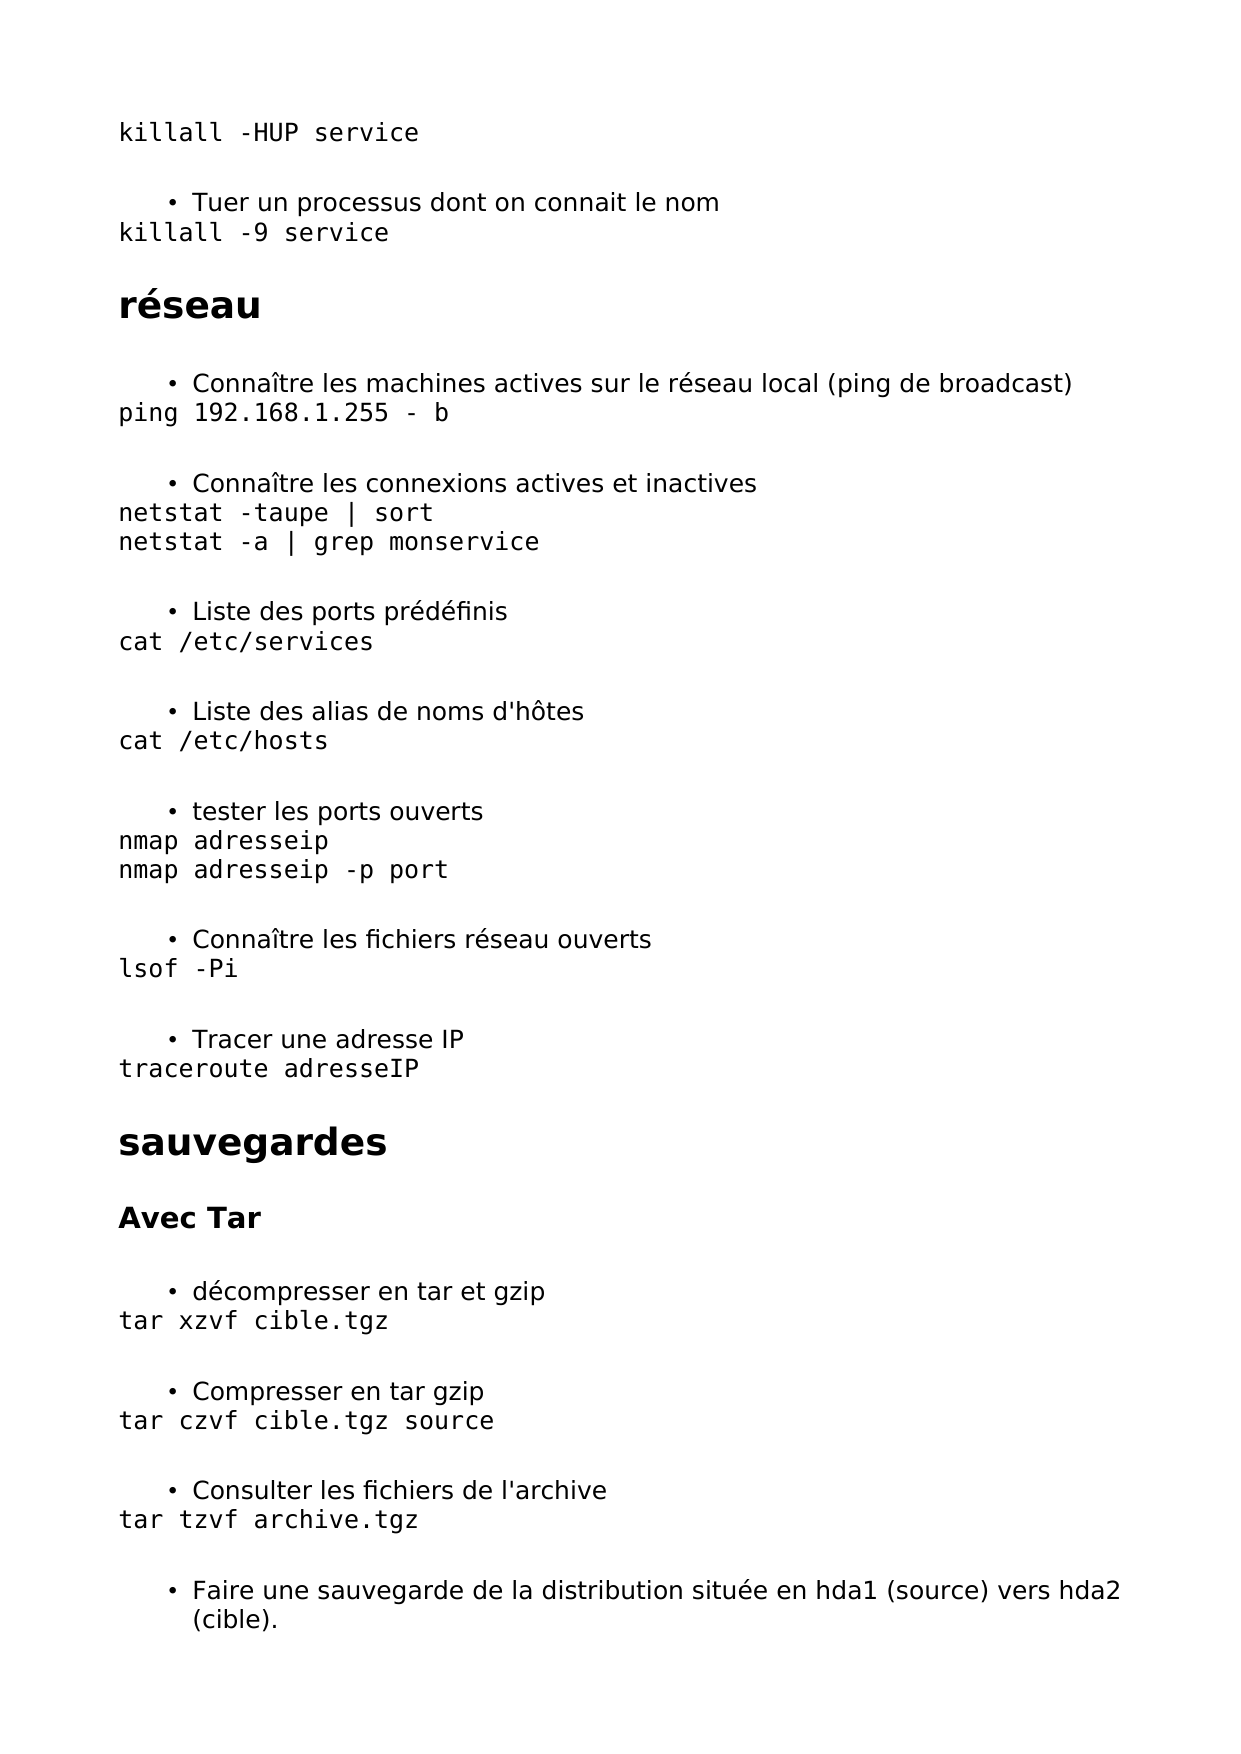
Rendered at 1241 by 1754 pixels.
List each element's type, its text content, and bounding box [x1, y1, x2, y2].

subtitle sauvegardes [118, 1120, 1122, 1164]
list Liste des ports prédéfinis [177, 598, 1122, 627]
text killall -HUP service [118, 118, 1122, 147]
text traceroute adresseIP [118, 1054, 1122, 1083]
list décompresser en tar et gzip [177, 1277, 1122, 1306]
subtitle réseau [118, 284, 1122, 327]
text netstat -taupe | sort netstat -a | grep monservice [118, 498, 1122, 556]
list Connaître les machines actives sur le réseau local (ping de broadcast) [177, 369, 1122, 398]
text lsof -Pi [118, 955, 1122, 984]
subtitle Avec Tar [118, 1201, 1122, 1235]
list tester les ports ouverts [177, 797, 1122, 826]
text tar xzvf cible.tgz [118, 1306, 1122, 1336]
list Compresser en tar gzip [177, 1377, 1122, 1406]
list Consulter les fichiers de l'archive [177, 1476, 1122, 1506]
text killall -9 service [118, 218, 1122, 247]
text nmap adresseip nmap adresseip -p port [118, 826, 1122, 884]
list Tuer un processus dont on connait le nom [177, 188, 1122, 218]
list Liste des alias de noms d'hôtes [177, 697, 1122, 726]
list Connaître les connexions actives et inactives [177, 469, 1122, 498]
text cat /etc/services [118, 627, 1122, 656]
text tar tzvf archive.tgz [118, 1506, 1122, 1535]
list Connaître les fichiers réseau ouverts [177, 926, 1122, 955]
text ping 192.168.1.255 - b [118, 398, 1122, 428]
list Faire une sauvegarde de la distribution située en hda1 (source) vers hda2 (cible). [177, 1576, 1122, 1634]
text tar czvf cible.tgz source [118, 1406, 1122, 1435]
list Tracer une adresse IP [177, 1025, 1122, 1054]
text cat /etc/hosts [118, 726, 1122, 756]
